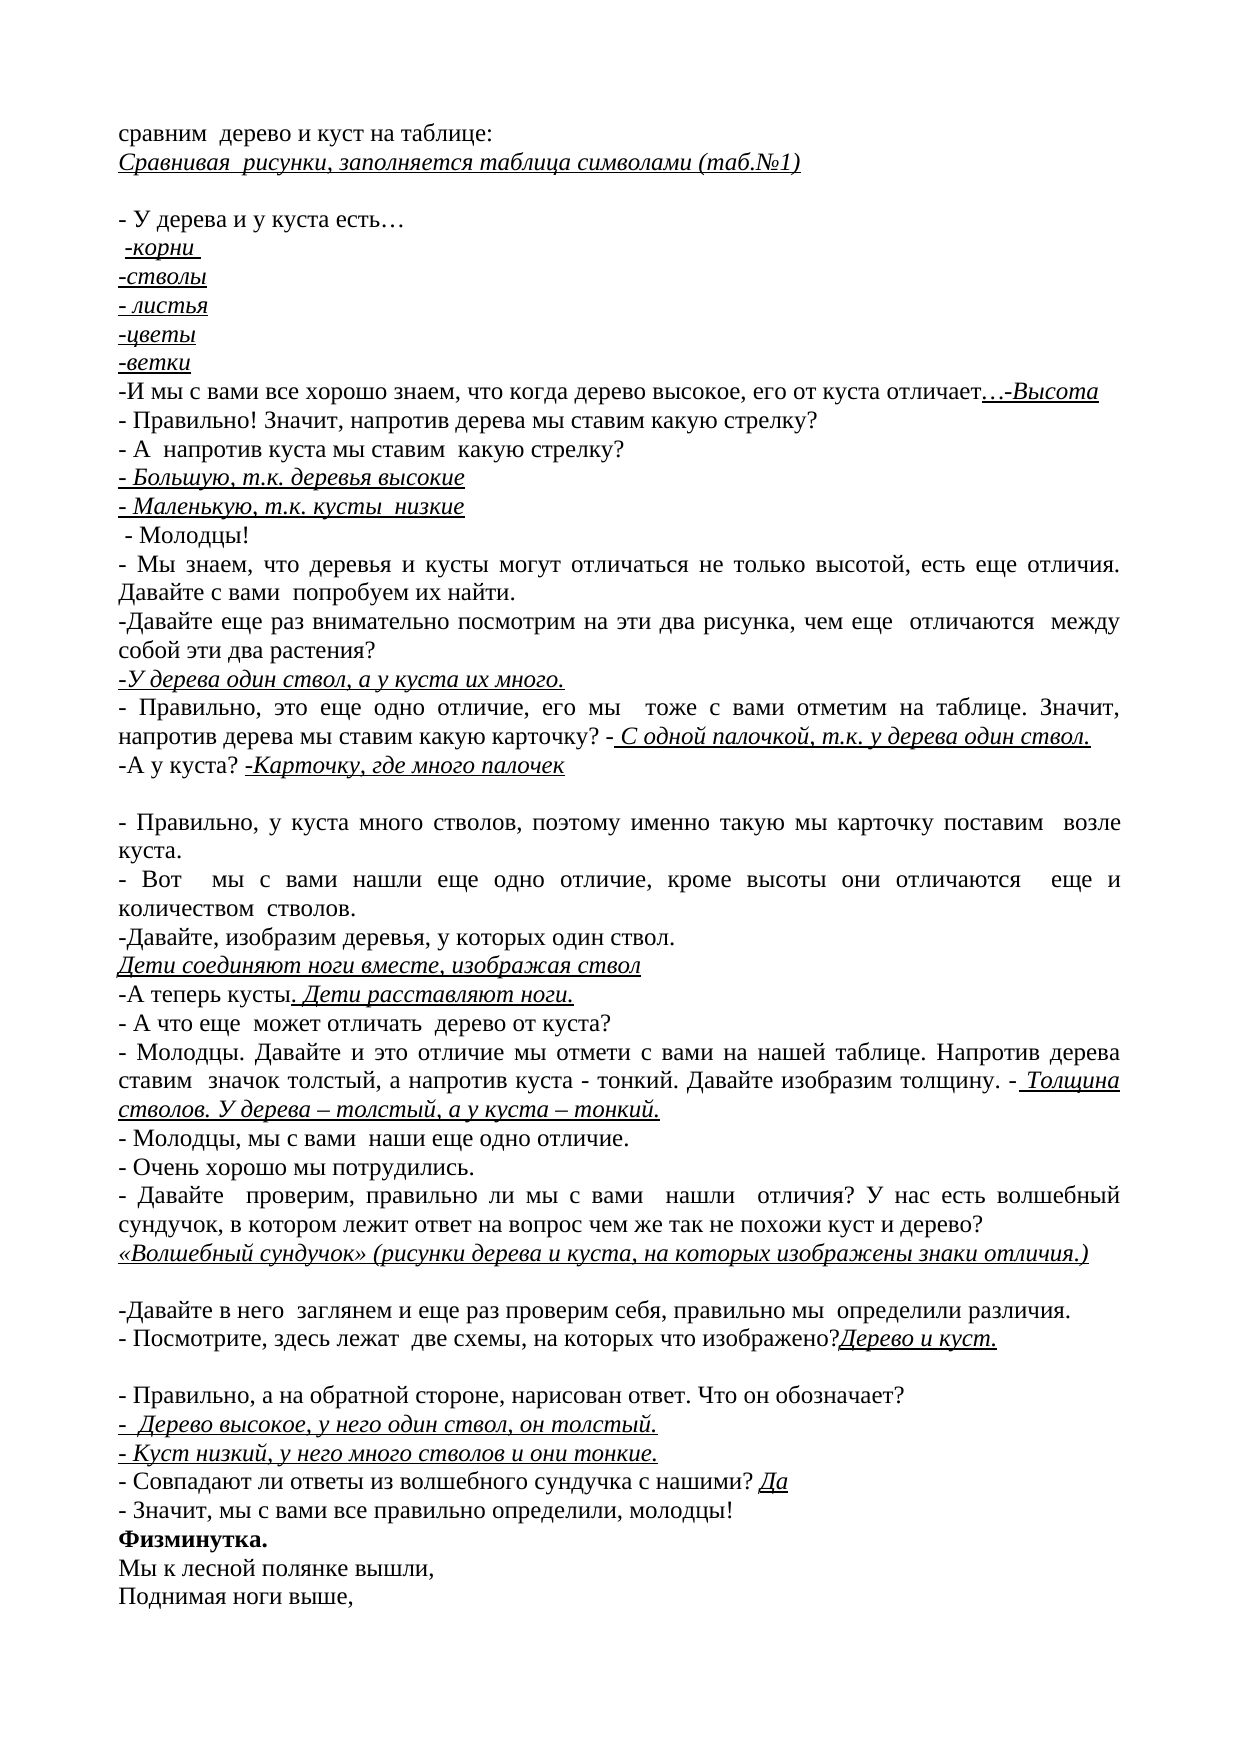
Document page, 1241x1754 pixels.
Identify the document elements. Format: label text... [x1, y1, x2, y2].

text -стволы [118, 261, 1122, 290]
text -корни [118, 232, 1122, 261]
text -А теперь кусты. Дети расставляют ноги. [118, 979, 1122, 1008]
text - Вот мы с вами нашли еще одно отличие, кроме высоты они отличаются еще и количеством стволов. [118, 864, 1122, 922]
text Мы к лесной полянке вышли, [118, 1553, 1122, 1581]
text - Маленькую, т.к. кусты низкие [118, 491, 1122, 520]
text - Мы знаем, что деревья и кусты могут отличаться не только высотой, есть еще отличия. Давайте с вами попробуем их найти. [118, 549, 1122, 606]
text Дети соединяют ноги вместе, изображая ствол [118, 950, 1122, 979]
text - Дерево высокое, у него один ствол, он толстый. [118, 1409, 1122, 1438]
text - Очень хорошо мы потрудились. [118, 1152, 1122, 1180]
text Сравнивая рисунки, заполняется таблица символами (таб.№1) [118, 147, 1122, 176]
text Физминутка. [118, 1524, 1122, 1553]
text - А напротив куста мы ставим какую стрелку? [118, 434, 1122, 462]
text -И мы с вами все хорошо знаем, что когда дерево высокое, его от куста отличает…-Высота [118, 376, 1122, 405]
text - Правильно, у куста много стволов, поэтому именно такую мы карточку поставим возле куста. [118, 807, 1122, 864]
text - Правильно! Значит, напротив дерева мы ставим какую стрелку? [118, 405, 1122, 434]
text -У дерева один ствол, а у куста их много. [118, 664, 1122, 692]
text - Посмотрите, здесь лежат две схемы, на которых что изображено?Дерево и куст. [118, 1323, 1122, 1352]
text - У дерева и у куста есть… [118, 204, 1122, 232]
text «Волшебный сундучок» (рисунки дерева и куста, на которых изображены знаки отличия.) [118, 1238, 1122, 1267]
text - Правильно, а на обратной стороне, нарисован ответ. Что он обозначает? [118, 1380, 1122, 1409]
text - Совпадают ли ответы из волшебного сундучка с нашими? Да [118, 1466, 1122, 1495]
text -Давайте, изобразим деревья, у которых один ствол. [118, 922, 1122, 950]
text - Значит, мы с вами все правильно определили, молодцы! [118, 1495, 1122, 1524]
text сравним дерево и куст на таблице: [118, 118, 1122, 147]
text - Куст низкий, у него много стволов и они тонкие. [118, 1438, 1122, 1466]
text - листья [118, 290, 1122, 319]
text - А что еще может отличать дерево от куста? [118, 1008, 1122, 1037]
text - Молодцы. Давайте и это отличие мы отмети с вами на нашей таблице. Напротив дерева ставим значок толстый, а напротив куста - тонкий. Давайте изобразим толщину. - Толщина стволов. У дерева – толстый, а у куста – тонкий. [118, 1037, 1122, 1123]
text - Правильно, это еще одно отличие, его мы тоже с вами отметим на таблице. Значит, напротив дерева мы ставим какую карточку? - С одной палочкой, т.к. у дерева один ствол. [118, 692, 1122, 750]
text -Давайте еще раз внимательно посмотрим на эти два рисунка, чем еще отличаются между собой эти два растения? [118, 606, 1122, 664]
text - Молодцы! [118, 520, 1122, 549]
text -цветы [118, 319, 1122, 347]
text -Давайте в него заглянем и еще раз проверим себя, правильно мы определили различия. [118, 1295, 1122, 1323]
text Поднимая ноги выше, [118, 1581, 1122, 1610]
text - Большую, т.к. деревья высокие [118, 462, 1122, 491]
text - Давайте проверим, правильно ли мы с вами нашли отличия? У нас есть волшебный сундучок, в котором лежит ответ на вопрос чем же так не похожи куст и дерево? [118, 1180, 1122, 1238]
text -А у куста? -Карточку, где много палочек [118, 750, 1122, 779]
text - Молодцы, мы с вами наши еще одно отличие. [118, 1123, 1122, 1152]
text -ветки [118, 347, 1122, 376]
